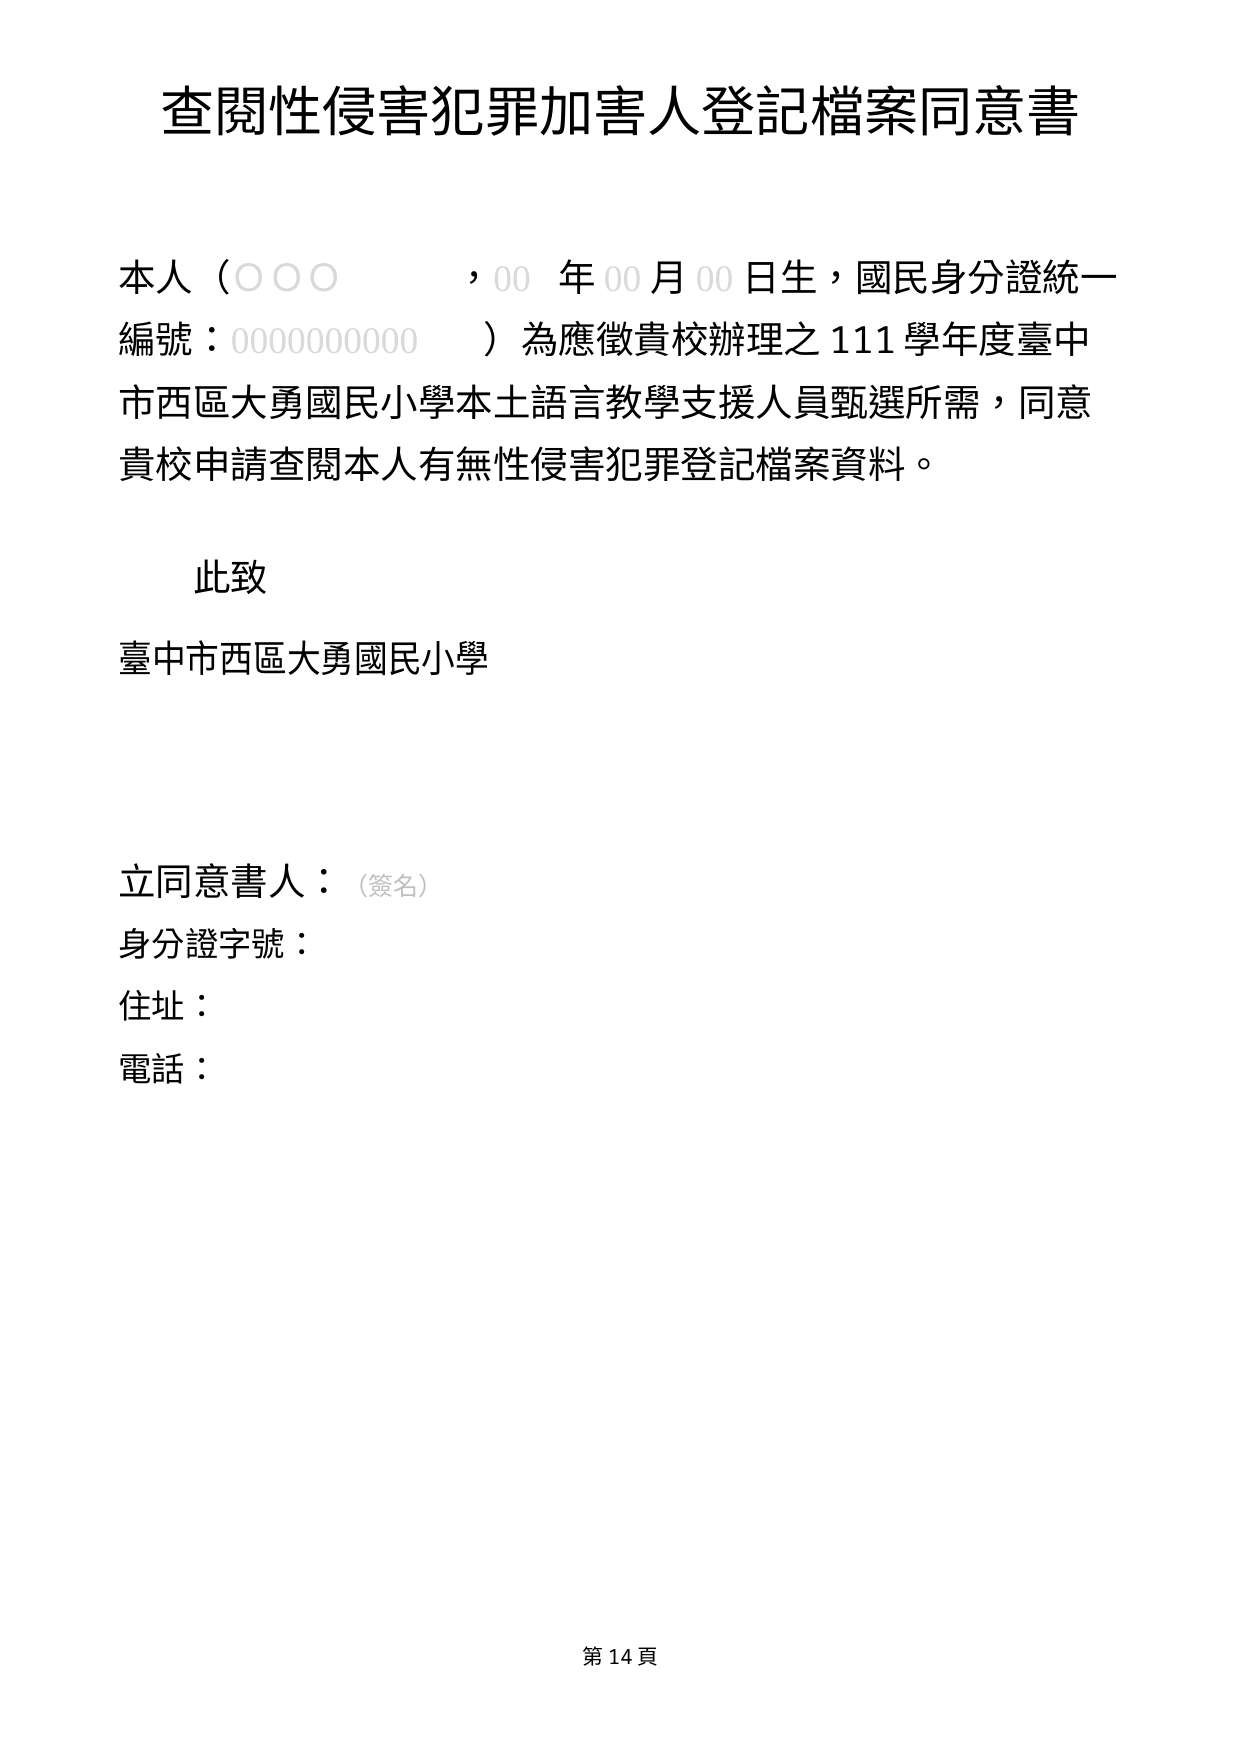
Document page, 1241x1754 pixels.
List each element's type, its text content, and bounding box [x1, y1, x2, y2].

text 臺中市西區大勇國民小學 [118, 629, 1122, 683]
text 立同意書人：（簽名） [118, 837, 1122, 900]
text 本人（ＯＯＯ ，00 年00 月00 日生，國民身分證統一編號：0000000000 ）為應徵貴校辦理之111學年度臺中市西區大勇國民小學本土語言教學支援人員甄選所需，同意貴校申請查閱本人有無性侵害犯罪登記檔案資料。 [118, 233, 1122, 483]
text 身分證字號： [118, 900, 1122, 962]
text 住址： [118, 962, 1122, 1025]
text 電話： [118, 1025, 1122, 1087]
text 此致 [118, 548, 1122, 602]
text 查閱性侵害犯罪加害人登記檔案同意書 [118, 68, 1122, 147]
